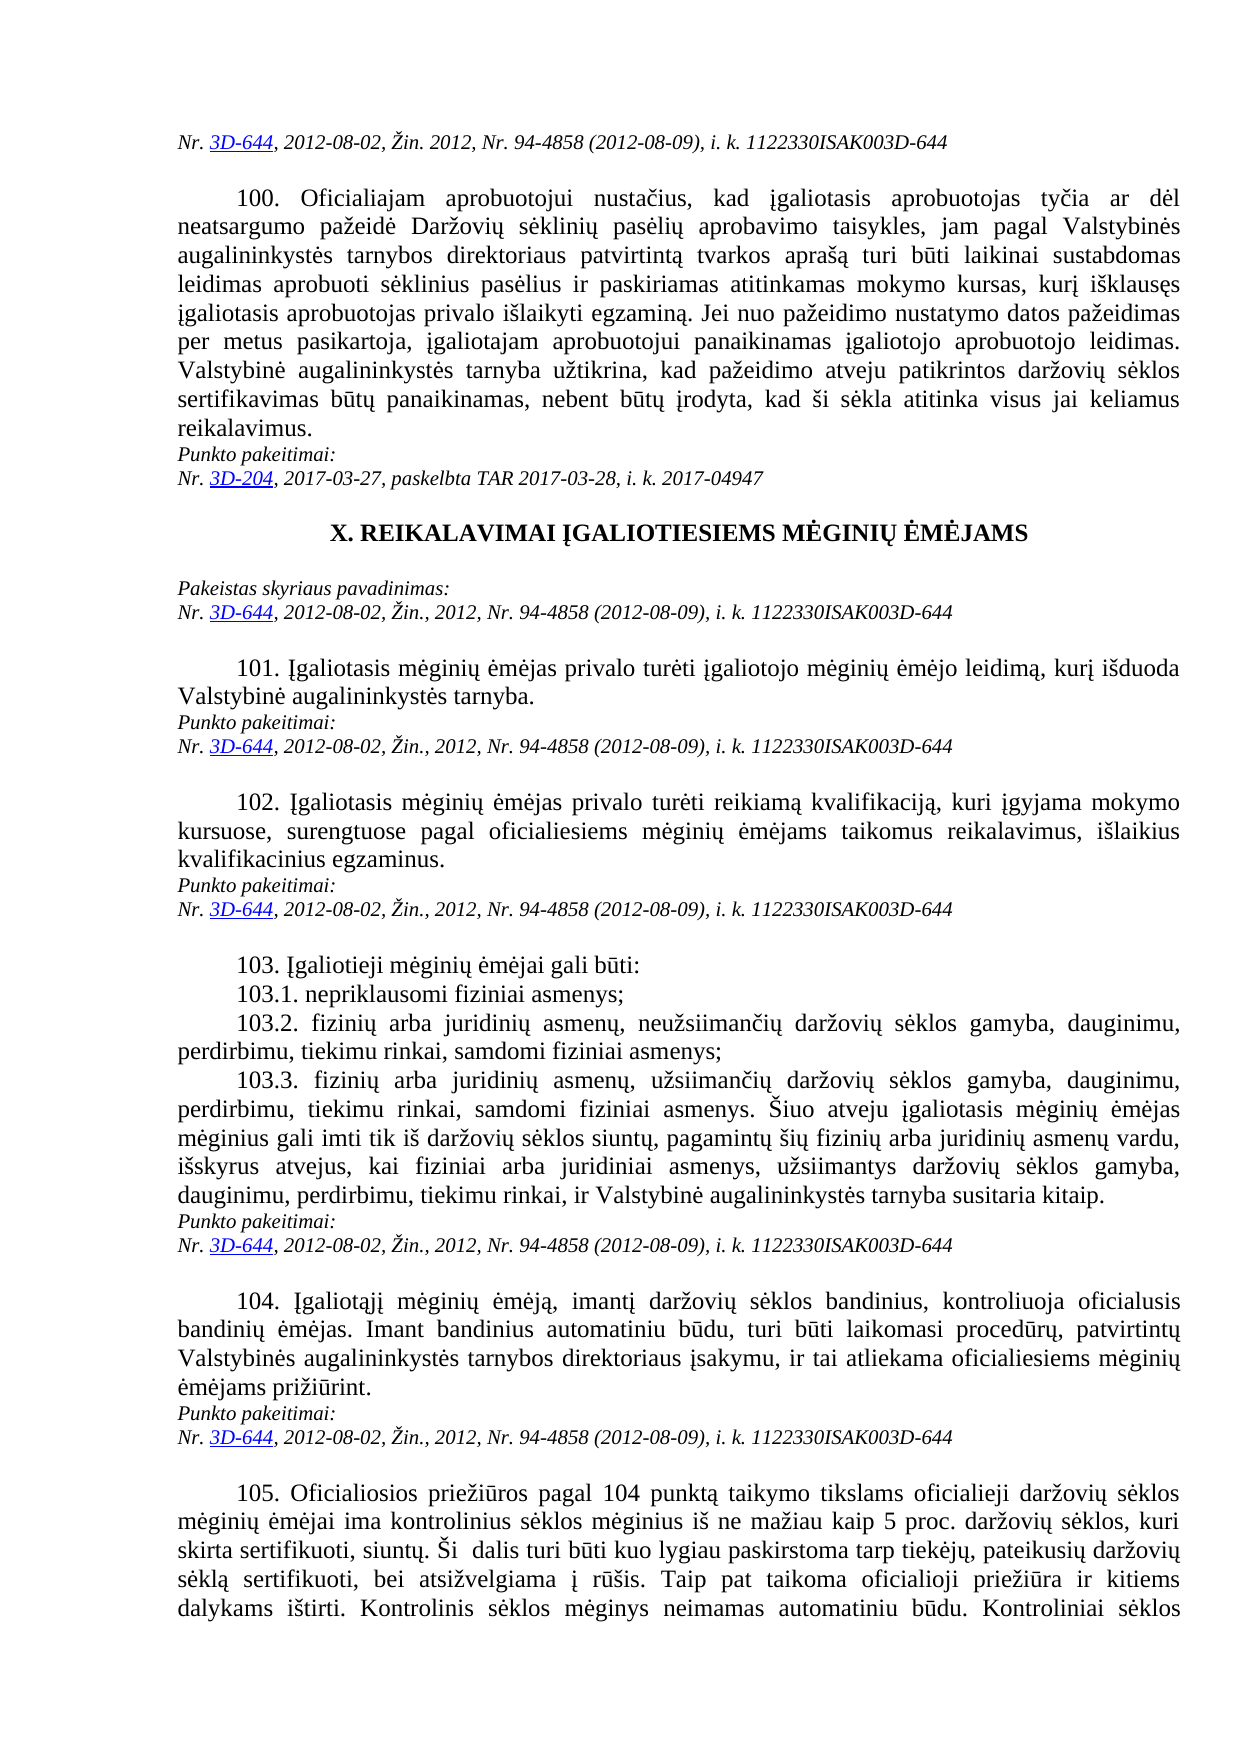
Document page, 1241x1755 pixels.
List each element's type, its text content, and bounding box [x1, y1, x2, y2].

text X. REIKALAVIMAI ĮGALIOTIESIEMS MĖGINIŲ ĖMĖJAMS [177, 518, 1181, 547]
text 102. Įgaliotasis mėginių ėmėjas privalo turėti reikiamą kvalifikaciją, kuri įgyjama mokymo kursuose, surengtuose pagal oficialiesiems mėginių ėmėjams taikomus reikalavimus, išlaikius kvalifikacinius egzaminus. [177, 787, 1181, 873]
text 103. Įgaliotieji mėginių ėmėjai gali būti: [177, 950, 1181, 979]
text Punkto pakeitimai: [177, 1401, 1181, 1425]
text Nr. 3D-644, 2012-08-02, Žin., 2012, Nr. 94-4858 (2012-08-09), i. k. 1122330ISAK003D-644 [177, 734, 1181, 758]
text Nr. 3D-204, 2017-03-27, paskelbta TAR 2017-03-28, i. k. 2017-04947 [177, 466, 1181, 489]
text Nr. 3D-644, 2012-08-02, Žin., 2012, Nr. 94-4858 (2012-08-09), i. k. 1122330ISAK003D-644 [177, 600, 1181, 624]
text Punkto pakeitimai: [177, 710, 1181, 734]
text Nr. 3D-644, 2012-08-02, Žin., 2012, Nr. 94-4858 (2012-08-09), i. k. 1122330ISAK003D-644 [177, 1425, 1181, 1449]
text Punkto pakeitimai: [177, 441, 1181, 466]
text 103.1. nepriklausomi fiziniai asmenys; [177, 979, 1181, 1008]
text 103.3. fizinių arba juridinių asmenų, užsiimančių daržovių sėklos gamyba, dauginimu, perdirbimu, tiekimu rinkai, samdomi fiziniai asmenys. Šiuo atveju įgaliotasis mėginių ėmėjas mėginius gali imti tik iš daržovių sėklos siuntų, pagamintų šių fizinių arba juridinių asmenų vardu, išskyrus atvejus, kai fiziniai arba juridiniai asmenys, užsiimantys daržovių sėklos gamyba, dauginimu, perdirbimu, tiekimu rinkai, ir Valstybinė augalininkystės tarnyba susitaria kitaip. [177, 1065, 1181, 1209]
text 100. Oficialiajam aprobuotojui nustačius, kad įgaliotasis aprobuotojas tyčia ar dėl neatsargumo pažeidė Daržovių sėklinių pasėlių aprobavimo taisykles, jam pagal Valstybinės augalininkystės tarnybos direktoriaus patvirtintą tvarkos aprašą turi būti laikinai sustabdomas leidimas aprobuoti sėklinius pasėlius ir paskiriamas atitinkamas mokymo kursas, kurį išklausęs įgaliotasis aprobuotojas privalo išlaikyti egzaminą. Jei nuo pažeidimo nustatymo datos pažeidimas per metus pasikartoja, įgaliotajam aprobuotojui panaikinamas įgaliotojo aprobuotojo leidimas. Valstybinė augalininkystės tarnyba užtikrina, kad pažeidimo atveju patikrintos daržovių sėklos sertifikavimas būtų panaikinamas, nebent būtų įrodyta, kad ši sėkla atitinka visus jai keliamus reikalavimus. [177, 183, 1181, 441]
text 104. Įgaliotąjį mėginių ėmėją, imantį daržovių sėklos bandinius, kontroliuoja oficialusis bandinių ėmėjas. Imant bandinius automatiniu būdu, turi būti laikomasi procedūrų, patvirtintų Valstybinės augalininkystės tarnybos direktoriaus įsakymu, ir tai atliekama oficialiesiems mėginių ėmėjams prižiūrint. [177, 1286, 1181, 1401]
text 105. Oficialiosios priežiūros pagal 104 punktą taikymo tikslams oficialieji daržovių sėklos mėginių ėmėjai ima kontrolinius sėklos mėginius iš ne mažiau kaip 5 proc. daržovių sėklos, kuri skirta sertifikuoti, siuntų. Ši dalis turi būti kuo lygiau paskirstoma tarp tiekėjų, pateikusių daržovių sėklą sertifikuoti, bei atsižvelgiama į rūšis. Taip pat taikoma oficialioji priežiūra ir kitiems dalykams ištirti. Kontrolinis sėklos mėginys neimamas automatiniu būdu. Kontroliniai sėklos [177, 1478, 1181, 1621]
text Pakeistas skyriaus pavadinimas: [177, 576, 1181, 600]
text 101. Įgaliotasis mėginių ėmėjas privalo turėti įgaliotojo mėginių ėmėjo leidimą, kurį išduoda Valstybinė augalininkystės tarnyba. [177, 653, 1181, 710]
text Nr. 3D-644, 2012-08-02, Žin., 2012, Nr. 94-4858 (2012-08-09), i. k. 1122330ISAK003D-644 [177, 1233, 1181, 1257]
text Nr. 3D-644, 2012-08-02, Žin., 2012, Nr. 94-4858 (2012-08-09), i. k. 1122330ISAK003D-644 [177, 897, 1181, 921]
text 103.2. fizinių arba juridinių asmenų, neužsiimančių daržovių sėklos gamyba, dauginimu, perdirbimu, tiekimu rinkai, samdomi fiziniai asmenys; [177, 1008, 1181, 1065]
text Nr. 3D-644, 2012-08-02, Žin. 2012, Nr. 94-4858 (2012-08-09), i. k. 1122330ISAK003D-644 [177, 130, 1181, 154]
text Punkto pakeitimai: [177, 873, 1181, 897]
text Punkto pakeitimai: [177, 1209, 1181, 1233]
